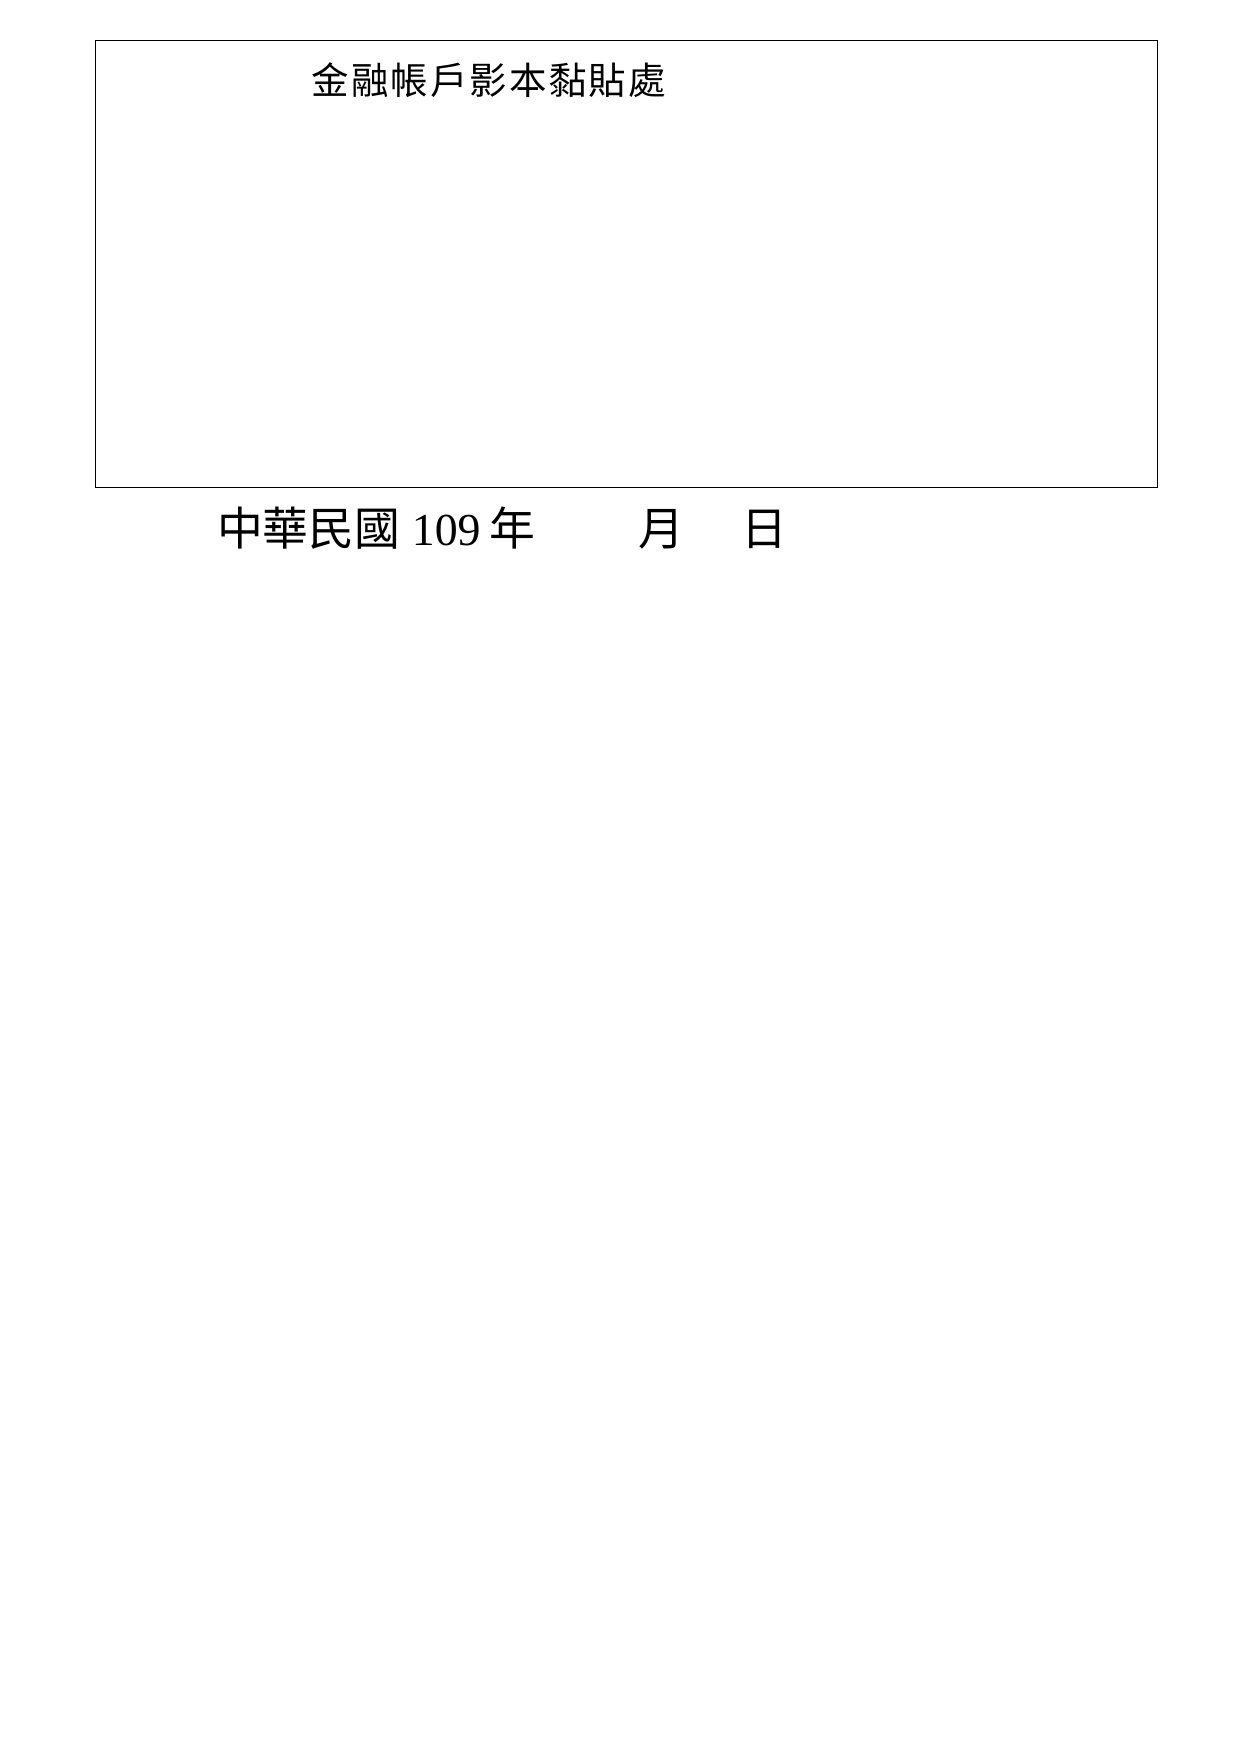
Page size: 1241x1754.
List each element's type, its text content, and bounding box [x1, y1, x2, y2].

text 中華民國 109年 月 日 [125, 488, 1162, 563]
table_header 金融帳戶影本黏貼處 [96, 41, 1157, 487]
